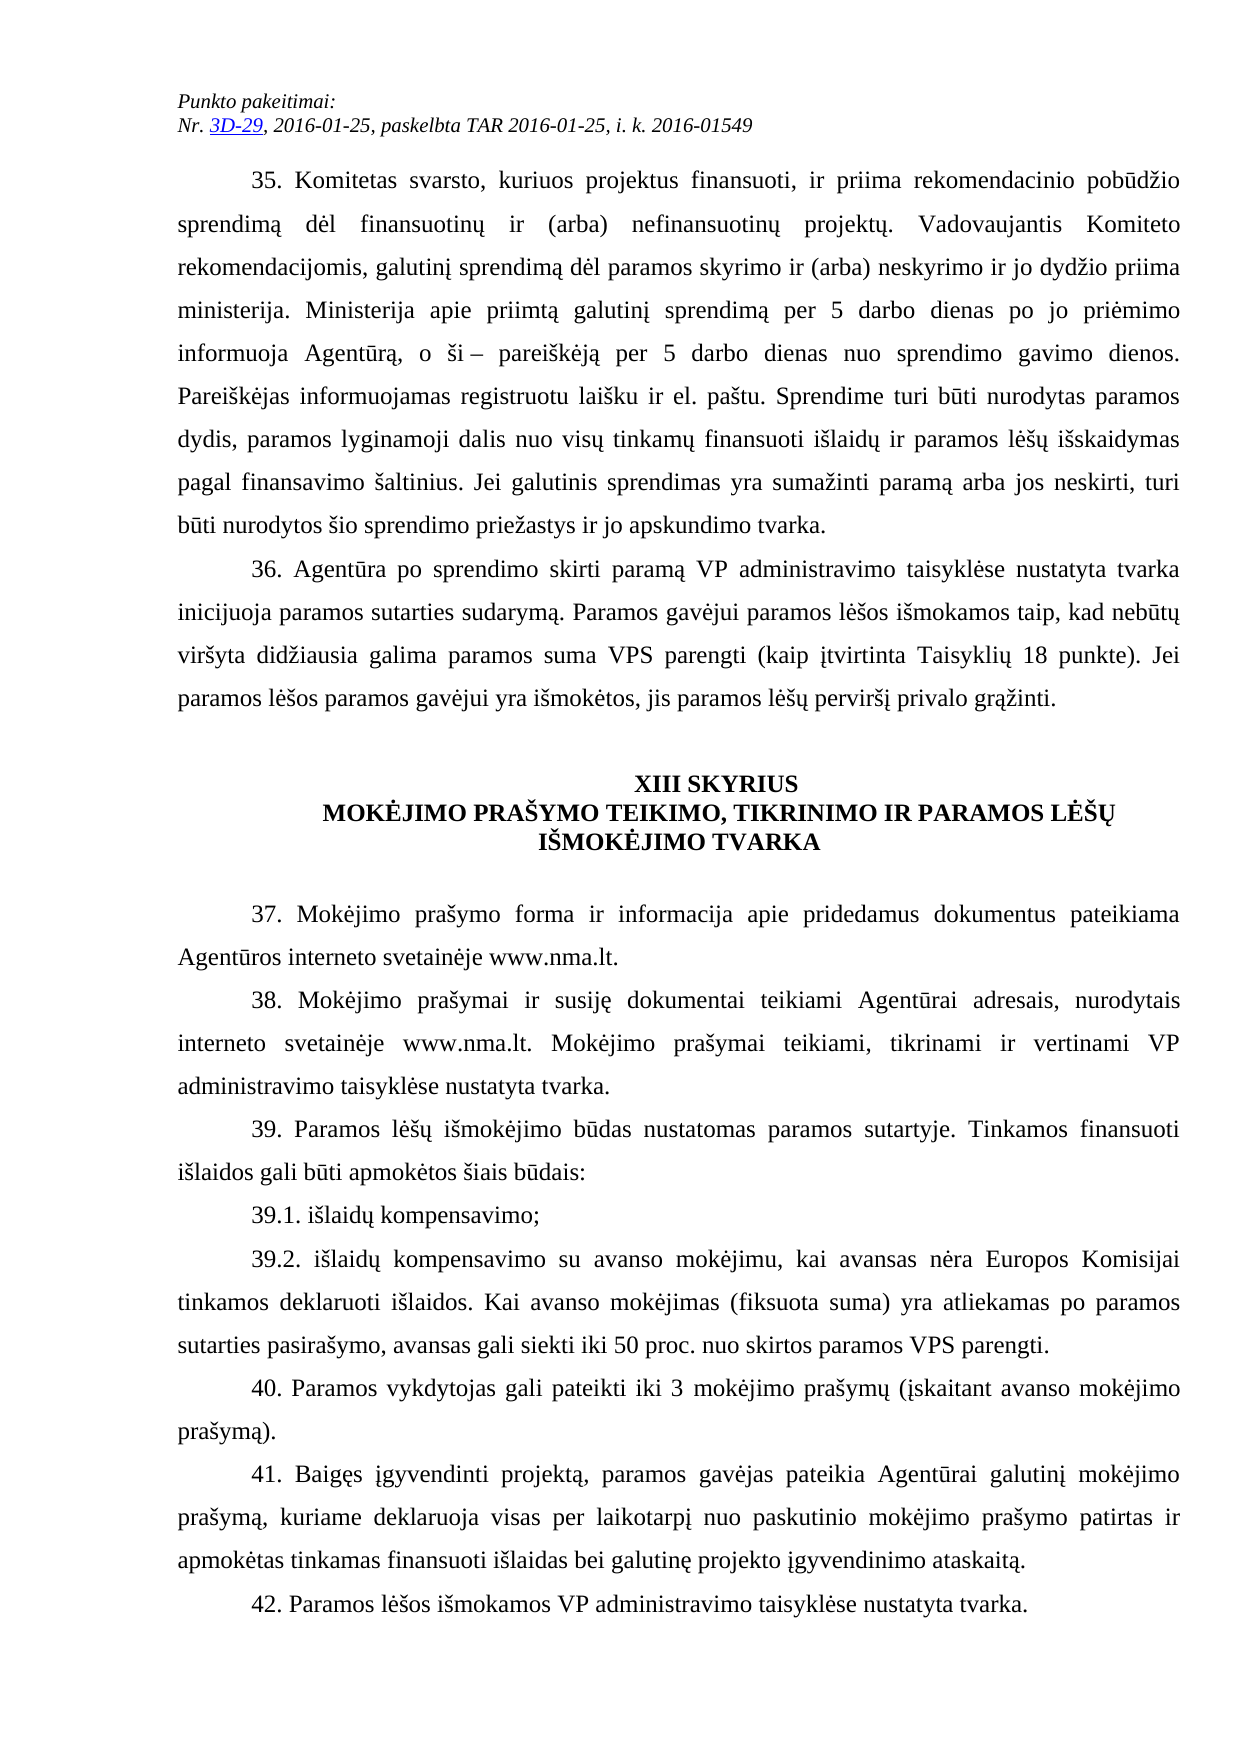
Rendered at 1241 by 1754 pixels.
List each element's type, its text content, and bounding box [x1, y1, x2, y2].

text Punkto pakeitimai: [177, 89, 1181, 113]
text XIII SKYRIUS [177, 769, 1181, 798]
text 36. Agentūra po sprendimo skirti paramą VP administravimo taisyklėse nustatyta tvarka inicijuoja paramos sutarties sudarymą. Paramos gavėjui paramos lėšos išmokamos taip, kad nebūtų viršyta didžiausia galima paramos suma VPS parengti (kaip įtvirtinta Taisyklių 18 punkte). Jei paramos lėšos paramos gavėjui yra išmokėtos, jis paramos lėšų perviršį privalo grąžinti. [177, 554, 1181, 712]
text 39. Paramos lėšų išmokėjimo būdas nustatomas paramos sutartyje. Tinkamos finansuoti išlaidos gali būti apmokėtos šiais būdais: [177, 1114, 1181, 1186]
text MOKĖJIMO PRAŠYMO TEIKIMO, TIKRINIMO IR PARAMOS LĖŠŲ IŠMOKĖJIMO TVARKA [177, 798, 1181, 856]
text 39.1. išlaidų kompensavimo; [177, 1201, 1181, 1229]
text 35. Komitetas svarsto, kuriuos projektus finansuoti, ir priima rekomendacinio pobūdžio sprendimą dėl finansuotinų ir (arba) nefinansuotinų projektų. Vadovaujantis Komiteto rekomendacijomis, galutinį sprendimą dėl paramos skyrimo ir (arba) neskyrimo ir jo dydžio priima ministerija. Ministerija apie priimtą galutinį sprendimą per 5 darbo dienas po jo priėmimo informuoja Agentūrą, o ši – pareiškėją per 5 darbo dienas nuo sprendimo gavimo dienos. Pareiškėjas informuojamas registruotu laišku ir el. paštu. Sprendime turi būti nurodytas paramos dydis, paramos lyginamoji dalis nuo visų tinkamų finansuoti išlaidų ir paramos lėšų išskaidymas pagal finansavimo šaltinius. Jei galutinis sprendimas yra sumažinti paramą arba jos neskirti, turi būti nurodytos šio sprendimo priežastys ir jo apskundimo tvarka. [177, 166, 1181, 539]
text Nr. 3D-29, 2016-01-25, paskelbta TAR 2016-01-25, i. k. 2016-01549 [177, 113, 1181, 137]
text 37. Mokėjimo prašymo forma ir informacija apie pridedamus dokumentus pateikiama Agentūros interneto svetainėje www.nma.lt. [177, 899, 1181, 971]
text 41. Baigęs įgyvendinti projektą, paramos gavėjas pateikia Agentūrai galutinį mokėjimo prašymą, kuriame deklaruoja visas per laikotarpį nuo paskutinio mokėjimo prašymo patirtas ir apmokėtas tinkamas finansuoti išlaidas bei galutinę projekto įgyvendinimo ataskaitą. [177, 1459, 1181, 1574]
text 40. Paramos vykdytojas gali pateikti iki 3 mokėjimo prašymų (įskaitant avanso mokėjimo prašymą). [177, 1373, 1181, 1445]
text 39.2. išlaidų kompensavimo su avanso mokėjimu, kai avansas nėra Europos Komisijai tinkamos deklaruoti išlaidos. Kai avanso mokėjimas (fiksuota suma) yra atliekamas po paramos sutarties pasirašymo, avansas gali siekti iki 50 proc. nuo skirtos paramos VPS parengti. [177, 1244, 1181, 1359]
text 38. Mokėjimo prašymai ir susiję dokumentai teikiami Agentūrai adresais, nurodytais interneto svetainėje www.nma.lt. Mokėjimo prašymai teikiami, tikrinami ir vertinami VP administravimo taisyklėse nustatyta tvarka. [177, 985, 1181, 1100]
text 42. Paramos lėšos išmokamos VP administravimo taisyklėse nustatyta tvarka. [177, 1589, 1181, 1617]
